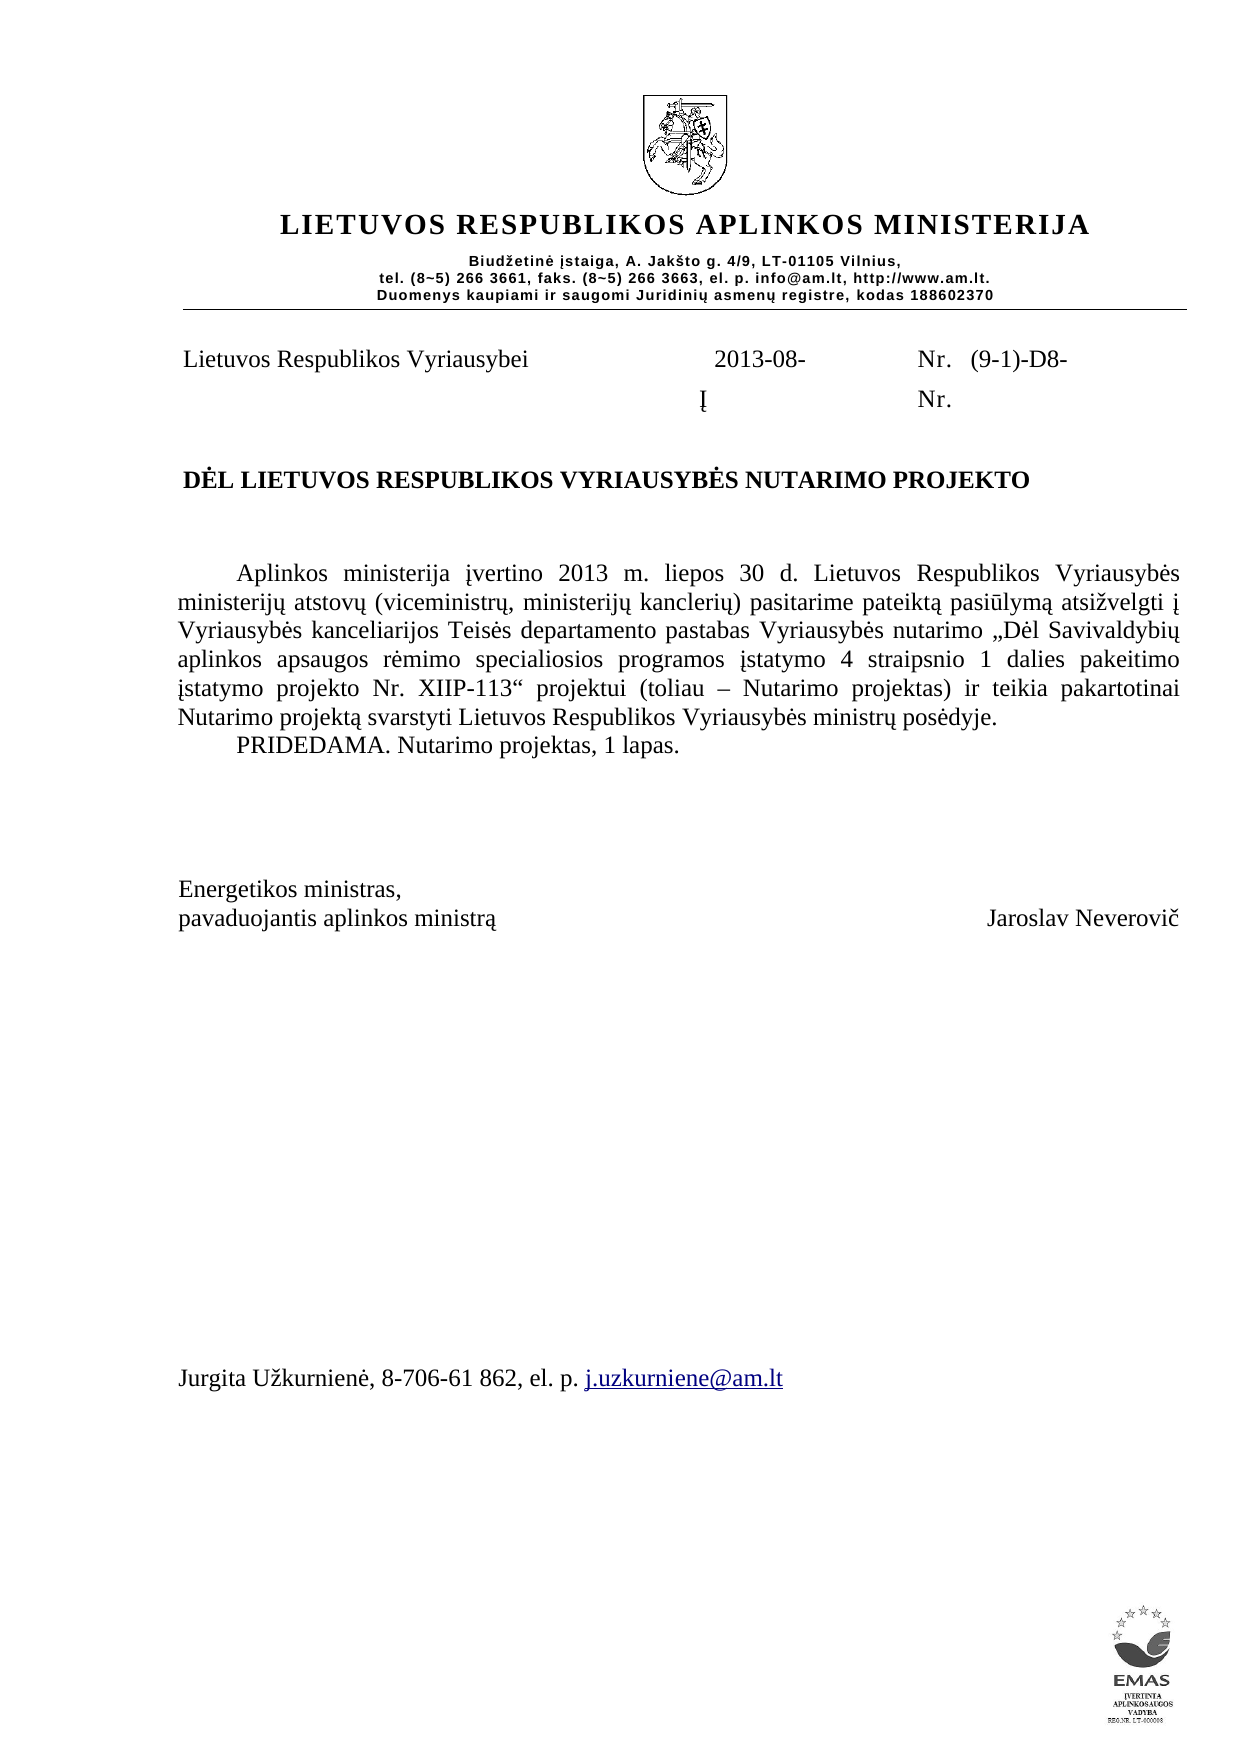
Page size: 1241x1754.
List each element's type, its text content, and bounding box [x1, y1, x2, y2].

table_cell dėl lietuvos respublikos vyriausybės nutarimo projekto [183, 465, 1187, 500]
table_cell Nr. [906, 339, 965, 379]
table_cell [685, 339, 714, 379]
table_cell Lietuvos Respublikos Vyriausybei [183, 339, 685, 465]
table_cell [714, 379, 906, 419]
table_cell Nr. [906, 379, 965, 419]
table_cell [965, 379, 1187, 419]
table_cell 2013-08- [714, 339, 906, 379]
text PRIDEDAMA. Nutarimo projektas, 1 lapas. [177, 730, 1181, 759]
text Aplinkos ministerija įvertino 2013 m. liepos 30 d. Lietuvos Respublikos Vyriausybės ministerijų atstovų (viceministrų, ministerijų kanclerių) pasitarime pateiktą pasiūlymą atsižvelgti į Vyriausybės kanceliarijos Teisės departamento pastabas Vyriausybės nutarimo „Dėl Savivaldybių aplinkos apsaugos rėmimo specialiosios programos įstatymo 4 straipsnio 1 dalies pakeitimo įstatymo projekto Nr. XIIP-113“ projektui (toliau – Nutarimo projektas) ir teikia pakartotinai Nutarimo projektą svarstyti Lietuvos Respublikos Vyriausybės ministrų posėdyje. [177, 558, 1181, 730]
table_header LIETUVOS RESPUBLIKOS APLINKOS MINISTERIJA Biudžetinė įstaiga, A. Jakšto g. 4/9, LT-01105 Vilnius, tel. (8~5) 266 3661, faks. (8~5) 266 3663, el. p. info@am.lt, http://www.am.lt. Duomenys kaupiami ir saugomi Juridinių asmenų registre, kodas 188602370 [183, 88, 1187, 309]
table_cell [685, 419, 1187, 465]
table_cell [183, 310, 1187, 338]
table_cell Į [685, 379, 714, 419]
table_cell (9-1)-D8- [965, 339, 1187, 379]
table_header Energetikos ministras, pavaduojantis aplinkos ministrą [178, 874, 680, 932]
table_header Jaroslav Neverovič [680, 874, 1182, 932]
table_header Jurgita Užkurnienė, 8-706-61 862, el. p. j.uzkurniene@am.lt [178, 1363, 1182, 1398]
